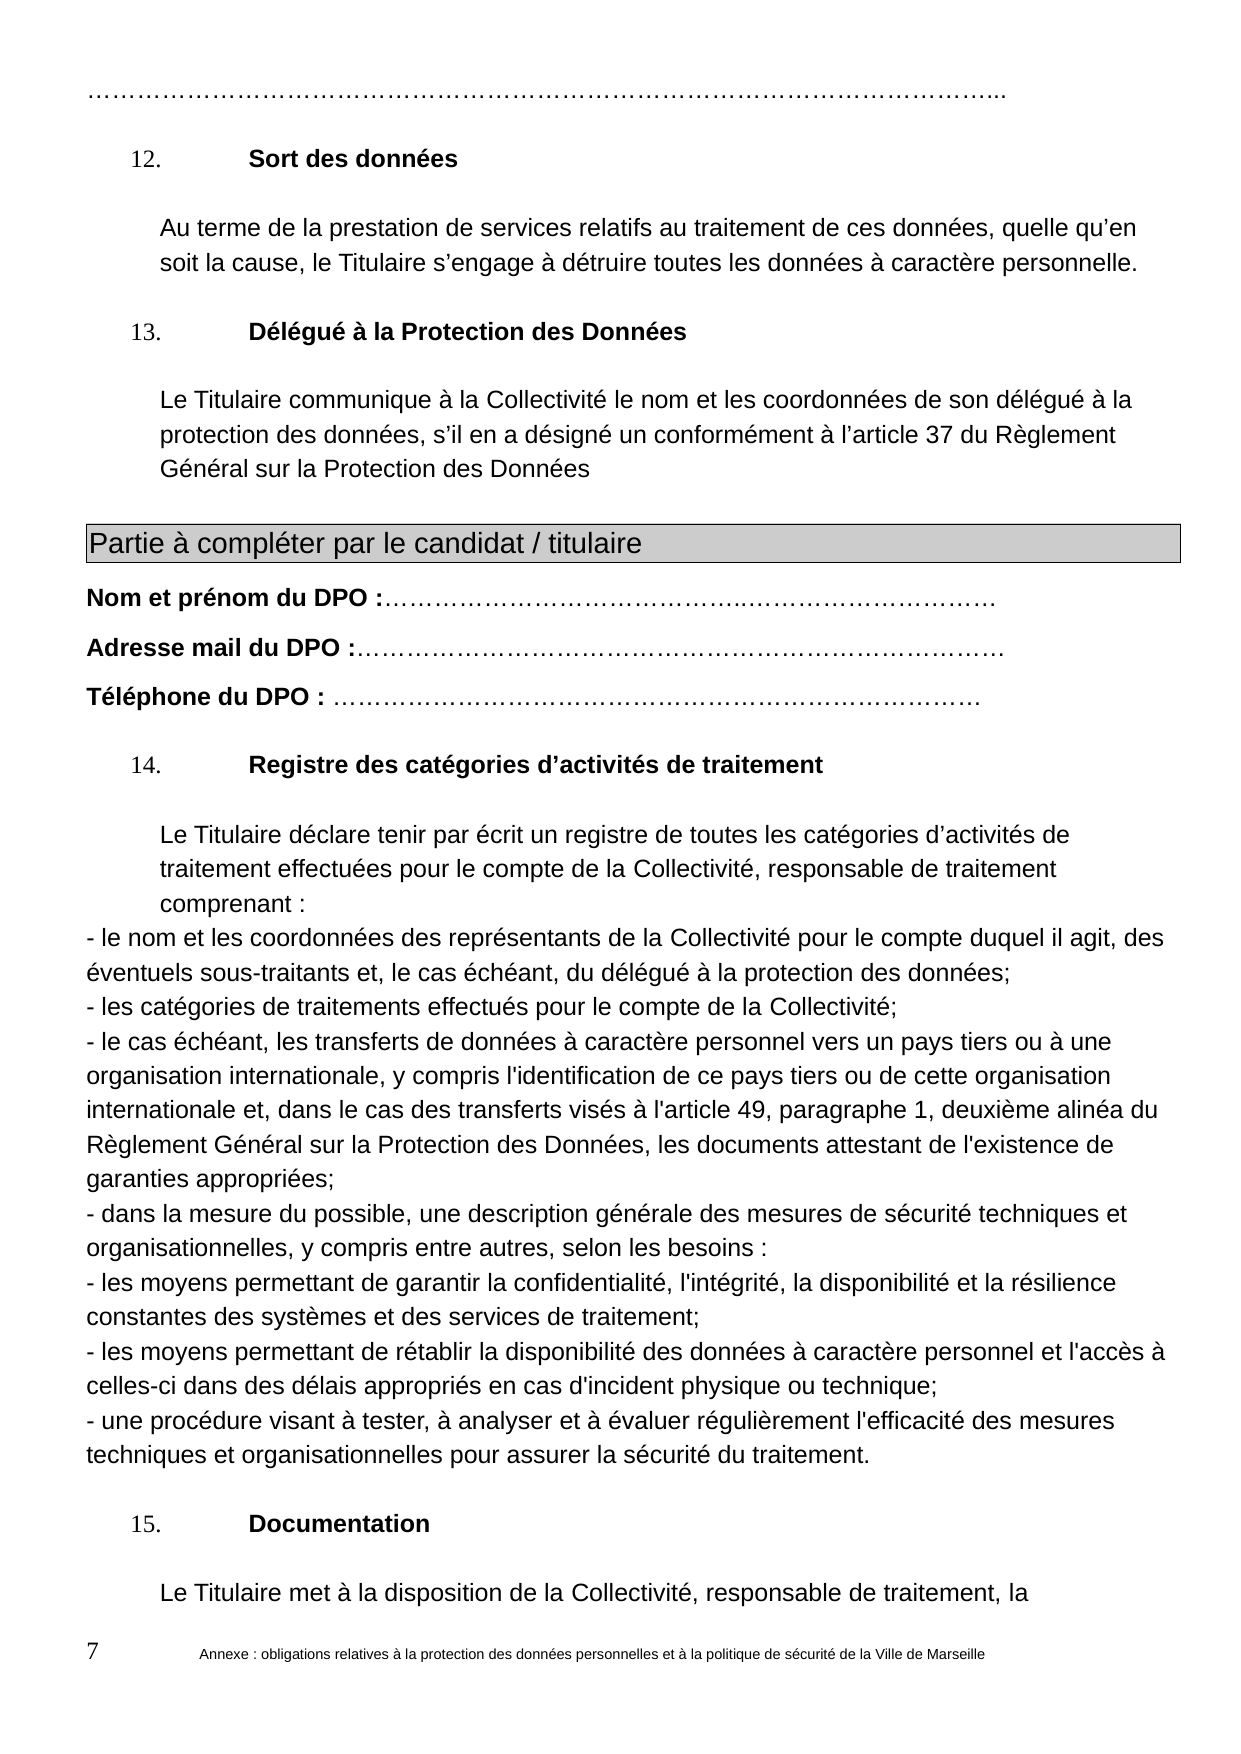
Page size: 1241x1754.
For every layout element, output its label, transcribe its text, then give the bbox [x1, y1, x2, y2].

text - le cas échéant, les transferts de données à caractère personnel vers un pays tiers ou à une organisation internationale, y compris l'identification de ce pays tiers ou de cette organisation internationale et, dans le cas des transferts visés à l'article 49, paragraphe 1, deuxième alinéa du Règlement Général sur la Protection des Données, les documents attestant de l'existence de garanties appropriées; - dans la mesure du possible, une description générale des mesures de sécurité techniques et organisationnelles, y compris entre autres, selon les besoins : [86, 1026, 1181, 1262]
text Nom et prénom du DPO :……………………………………..………………………… [86, 583, 1181, 612]
list Sort des données Au terme de la prestation de services relatifs au traitement de ces données, quelle qu’en soit la cause, le Titulaire s’engage à détruire toutes les données à caractère personnelle. [130, 144, 1181, 311]
list Délégué à la Protection des Données Le Titulaire communique à la Collectivité le nom et les coordonnées de son délégué à la protection des données, s’il en a désigné un conformément à l’article 37 du Règlement Général sur la Protection des Données [130, 316, 1181, 518]
text - les catégories de traitements effectués pour le compte de la Collectivité; [86, 992, 1181, 1021]
text Partie à compléter par le candidat / titulaire [87, 525, 1180, 562]
text Téléphone du DPO : …………………………………………………………………… [86, 682, 1181, 745]
text ………………………………………………………………………………………………... [86, 75, 1181, 138]
text - les moyens permettant de garantir la confidentialité, l'intégrité, la disponibilité et la résilience constantes des systèmes et des services de traitement; [86, 1268, 1181, 1331]
list Documentation Le Titulaire met à la disposition de la Collectivité, responsable de traitement, la [130, 1509, 1181, 1607]
text - les moyens permettant de rétablir la disponibilité des données à caractère personnel et l'accès à celles-ci dans des délais appropriés en cas d'incident physique ou technique; - une procédure visant à tester, à analyser et à évaluer régulièrement l'efficacité des mesures techniques et organisationnelles pour assurer la sécurité du traitement. [86, 1337, 1181, 1503]
list Registre des catégories d’activités de traitement Le Titulaire déclare tenir par écrit un registre de toutes les catégories d’activités de traitement effectuées pour le compte de la Collectivité, responsable de traitement comprenant : [130, 751, 1181, 917]
text - le nom et les coordonnées des représentants de la Collectivité pour le compte duquel il agit, des éventuels sous-traitants et, le cas échéant, du délégué à la protection des données; [86, 923, 1181, 986]
text Adresse mail du DPO :…………………………………………………………………… [86, 632, 1181, 661]
